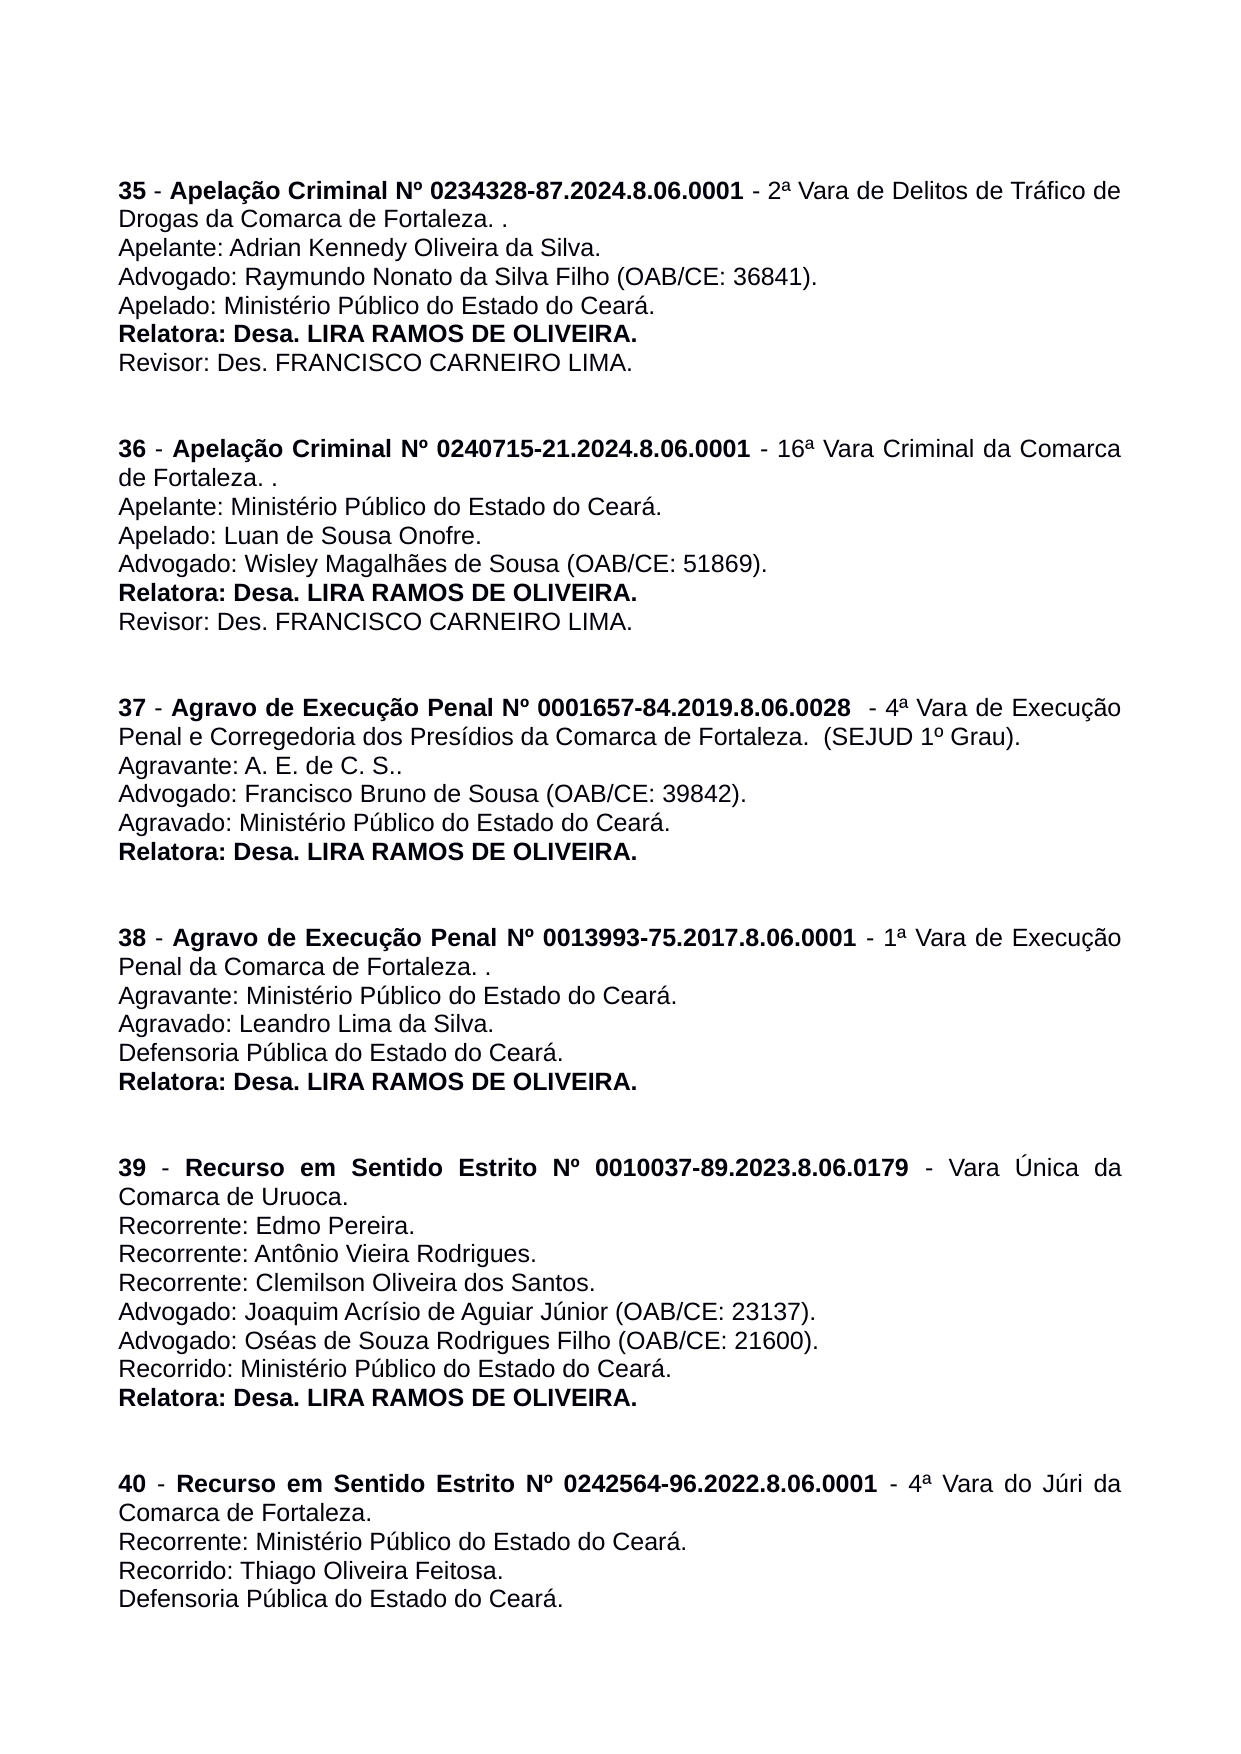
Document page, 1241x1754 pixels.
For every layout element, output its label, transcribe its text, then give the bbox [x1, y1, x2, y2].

text Advogado: Joaquim Acrísio de Aguiar Júnior (OAB/CE: 23137). [118, 1297, 1122, 1326]
text Agravado: Ministério Público do Estado do Ceará. [118, 808, 1122, 837]
text Agravante: Ministério Público do Estado do Ceará. [118, 981, 1122, 1009]
text Revisor: Des. FRANCISCO CARNEIRO LIMA. [118, 607, 1122, 636]
text Advogado: Francisco Bruno de Sousa (OAB/CE: 39842). [118, 779, 1122, 808]
text Relatora: Desa. LIRA RAMOS DE OLIVEIRA. [118, 578, 1122, 607]
text 40 - Recurso em Sentido Estrito Nº 0242564-96.2022.8.06.0001 - 4ª Vara do Júri da Comarca de Fortaleza. [118, 1469, 1122, 1527]
text 39 - Recurso em Sentido Estrito Nº 0010037-89.2023.8.06.0179 - Vara Única da Comarca de Uruoca. [118, 1153, 1122, 1211]
text Advogado: Oséas de Souza Rodrigues Filho (OAB/CE: 21600). [118, 1326, 1122, 1354]
text Recorrido: Ministério Público do Estado do Ceará. [118, 1354, 1122, 1383]
text Apelante: Adrian Kennedy Oliveira da Silva. [118, 233, 1122, 262]
text Relatora: Desa. LIRA RAMOS DE OLIVEIRA. [118, 837, 1122, 866]
text Recorrente: Edmo Pereira. [118, 1211, 1122, 1239]
text Relatora: Desa. LIRA RAMOS DE OLIVEIRA. [118, 1383, 1122, 1412]
text Recorrente: Ministério Público do Estado do Ceará. [118, 1527, 1122, 1556]
text Recorrido: Thiago Oliveira Feitosa. [118, 1556, 1122, 1584]
text Agravante: A. E. de C. S.. [118, 751, 1122, 779]
text Recorrente: Clemilson Oliveira dos Santos. [118, 1268, 1122, 1297]
text Agravado: Leandro Lima da Silva. [118, 1009, 1122, 1038]
text Apelado: Luan de Sousa Onofre. [118, 521, 1122, 549]
text Relatora: Desa. LIRA RAMOS DE OLIVEIRA. [118, 1067, 1122, 1096]
text 35 - Apelação Criminal Nº 0234328-87.2024.8.06.0001 - 2ª Vara de Delitos de Tráfico de Drogas da Comarca de Fortaleza. . [118, 176, 1122, 233]
text Advogado: Raymundo Nonato da Silva Filho (OAB/CE: 36841). [118, 262, 1122, 291]
text Advogado: Wisley Magalhães de Sousa (OAB/CE: 51869). [118, 549, 1122, 578]
text Defensoria Pública do Estado do Ceará. [118, 1038, 1122, 1067]
text Recorrente: Antônio Vieira Rodrigues. [118, 1239, 1122, 1268]
text Apelante: Ministério Público do Estado do Ceará. [118, 492, 1122, 521]
text 38 - Agravo de Execução Penal Nº 0013993-75.2017.8.06.0001 - 1ª Vara de Execução Penal da Comarca de Fortaleza. . [118, 923, 1122, 981]
text Apelado: Ministério Público do Estado do Ceará. [118, 291, 1122, 319]
text Revisor: Des. FRANCISCO CARNEIRO LIMA. [118, 348, 1122, 377]
text Relatora: Desa. LIRA RAMOS DE OLIVEIRA. [118, 319, 1122, 348]
text Defensoria Pública do Estado do Ceará. [118, 1584, 1122, 1613]
text 37 - Agravo de Execução Penal Nº 0001657-84.2019.8.06.0028 - 4ª Vara de Execução Penal e Corregedoria dos Presídios da Comarca de Fortaleza. (SEJUD 1º Grau). [118, 693, 1122, 751]
text 36 - Apelação Criminal Nº 0240715-21.2024.8.06.0001 - 16ª Vara Criminal da Comarca de Fortaleza. . [118, 434, 1122, 492]
